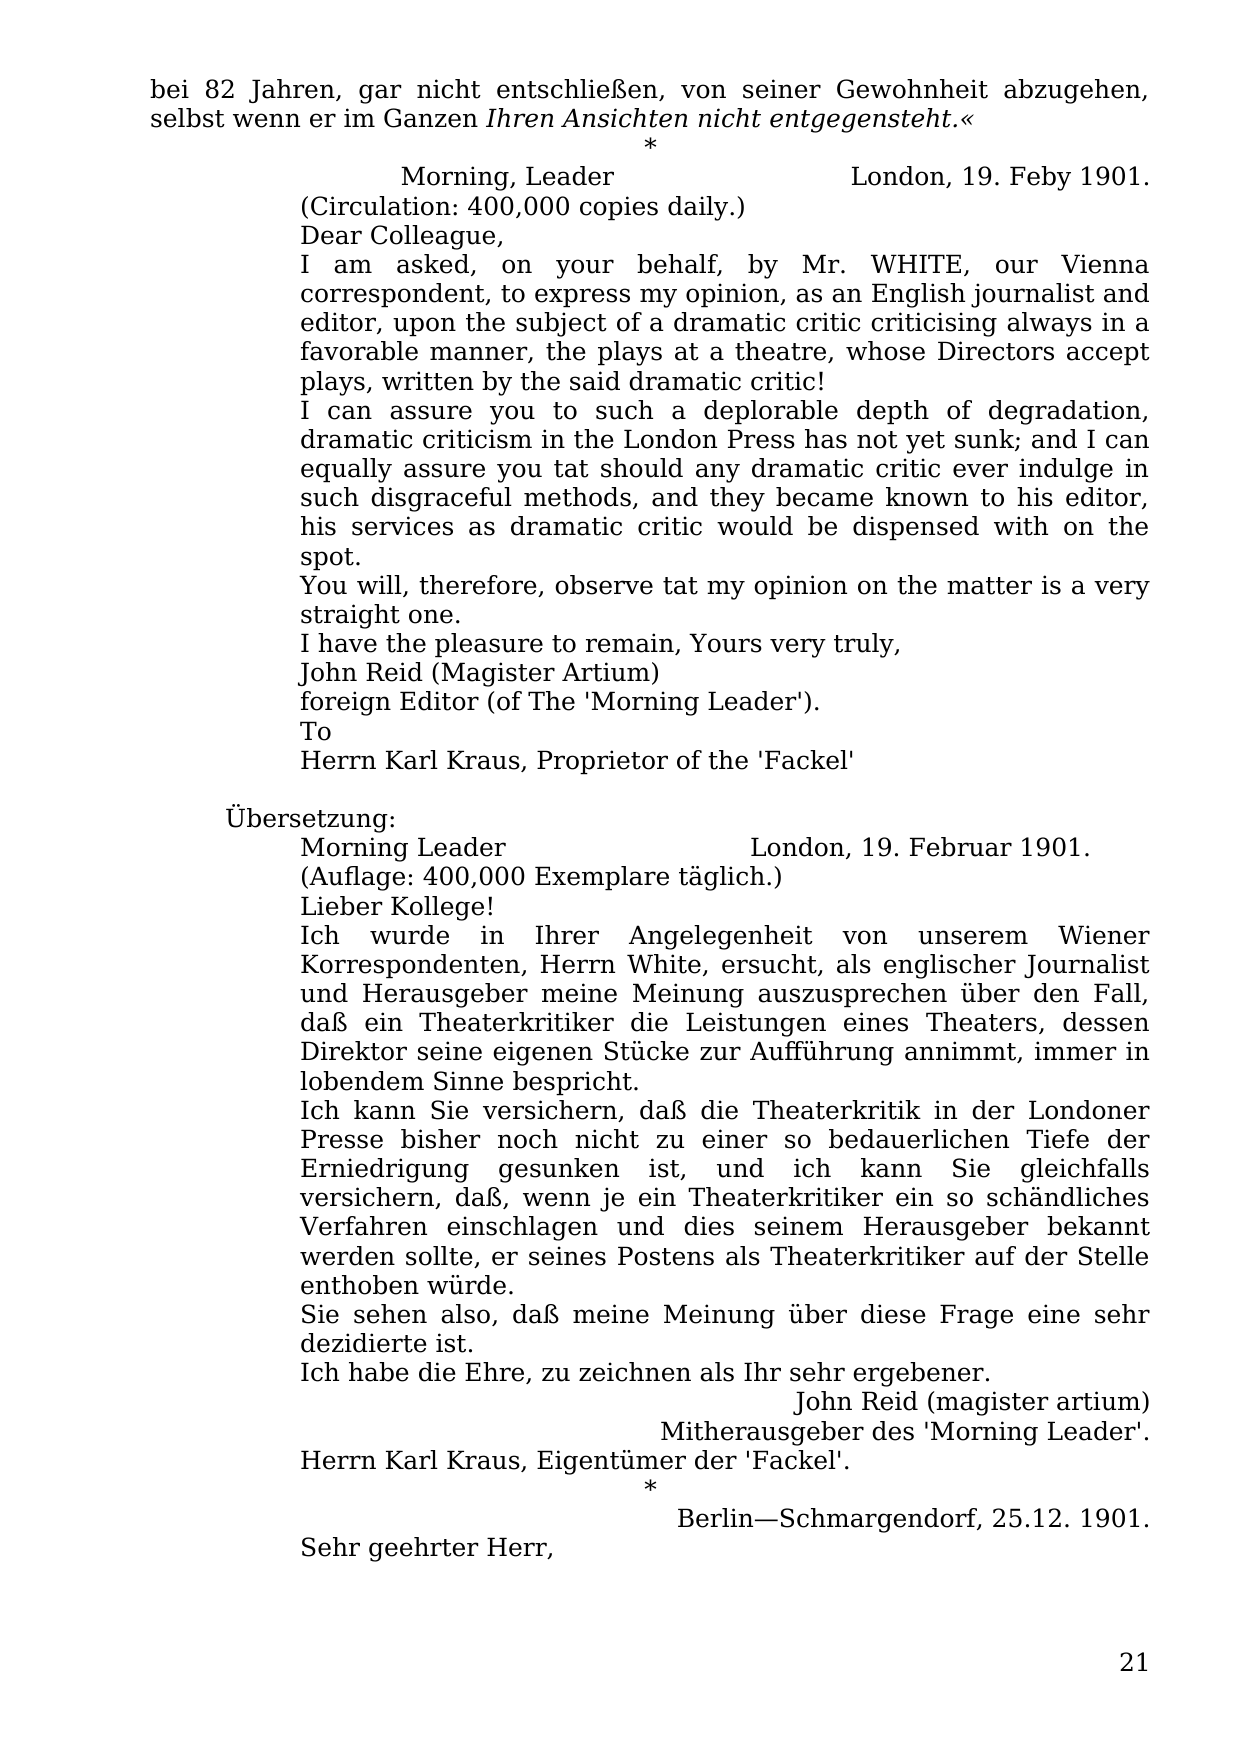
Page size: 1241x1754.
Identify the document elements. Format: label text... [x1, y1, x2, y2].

text Berlin—Schmargendorf, 25.12. 1901. [150, 1504, 1151, 1533]
text Ich habe die Ehre, zu zeichnen als Ihr sehr ergebener. [300, 1358, 1151, 1387]
text Sehr geehrter Herr, [300, 1533, 1151, 1562]
text bei 82 Jahren, gar nicht entschließen, von seiner Gewohnheit abzugehen, selbst wenn er im Ganzen Ihren Ansichten nicht entgegensteht.« [150, 75, 1151, 133]
text John Reid (Magister Artium) [300, 658, 1151, 687]
text Morning, Leader London, 19. Feby 1901. [150, 162, 1151, 192]
text Übersetzung: [150, 804, 1151, 833]
text Ich kann Sie versichern, daß die Theaterkritik in der Londoner Presse bisher noch nicht zu einer so bedauerlichen Tiefe der Erniedrigung gesunken ist, und ich kann Sie gleichfalls versichern, daß, wenn je ein Theaterkritiker ein so schändliches Verfahren einschlagen und dies seinem Herausgeber bekannt werden sollte, er seines Postens als Theaterkritiker auf der Stelle enthoben würde. [300, 1096, 1151, 1300]
text You will, therefore, observe tat my opinion on the matter is a very straight one. [300, 571, 1151, 629]
text I am asked, on your behalf, by Mr. WHITE, our Vienna correspondent, to express my opinion, as an English journalist and editor, upon the subject of a dramatic critic criticising always in a favorable manner, the plays at a theatre, whose Directors accept plays, written by the said dramatic critic! [300, 250, 1151, 396]
text Lieber Kollege! [300, 892, 1151, 921]
text Morning Leader London, 19. Februar 1901. [300, 833, 1151, 862]
text Ich wurde in Ihrer Angelegenheit von unserem Wiener Korrespondenten, Herrn White, ersucht, als englischer Journalist und Herausgeber meine Meinung auszusprechen über den Fall, daß ein Theaterkritiker die Leistungen eines Theaters, dessen Direktor seine eigenen Stücke zur Aufführung annimmt, immer in lobendem Sinne bespricht. [300, 921, 1151, 1096]
text To [300, 717, 1151, 746]
text Mitherausgeber des 'Morning Leader'. [300, 1417, 1151, 1446]
text Sie sehen also, daß meine Meinung über diese Frage eine sehr dezidierte ist. [300, 1300, 1151, 1358]
text * [150, 133, 1151, 162]
text John Reid (magister artium) [150, 1387, 1151, 1417]
text Herrn Karl Kraus, Eigentümer der 'Fackel'. [300, 1446, 1151, 1475]
text * [150, 1475, 1151, 1504]
text (Circulation: 400,000 copies daily.) [300, 192, 1151, 221]
text foreign Editor (of The 'Morning Leader'). [300, 687, 1151, 717]
text Herrn Karl Kraus, Proprietor of the 'Fackel' [300, 746, 1151, 775]
text Dear Colleague, [300, 221, 1151, 250]
text I have the pleasure to remain, Yours very truly, [300, 629, 1151, 658]
text I can assure you to such a deplorable depth of degradation, dramatic criticism in the London Press has not yet sunk; and I can equally assure you tat should any dramatic critic ever indulge in such disgraceful methods, and they became known to his editor, his services as dramatic critic would be dispensed with on the spot. [300, 396, 1151, 571]
text (Auflage: 400,000 Exemplare täglich.) [300, 862, 1151, 892]
